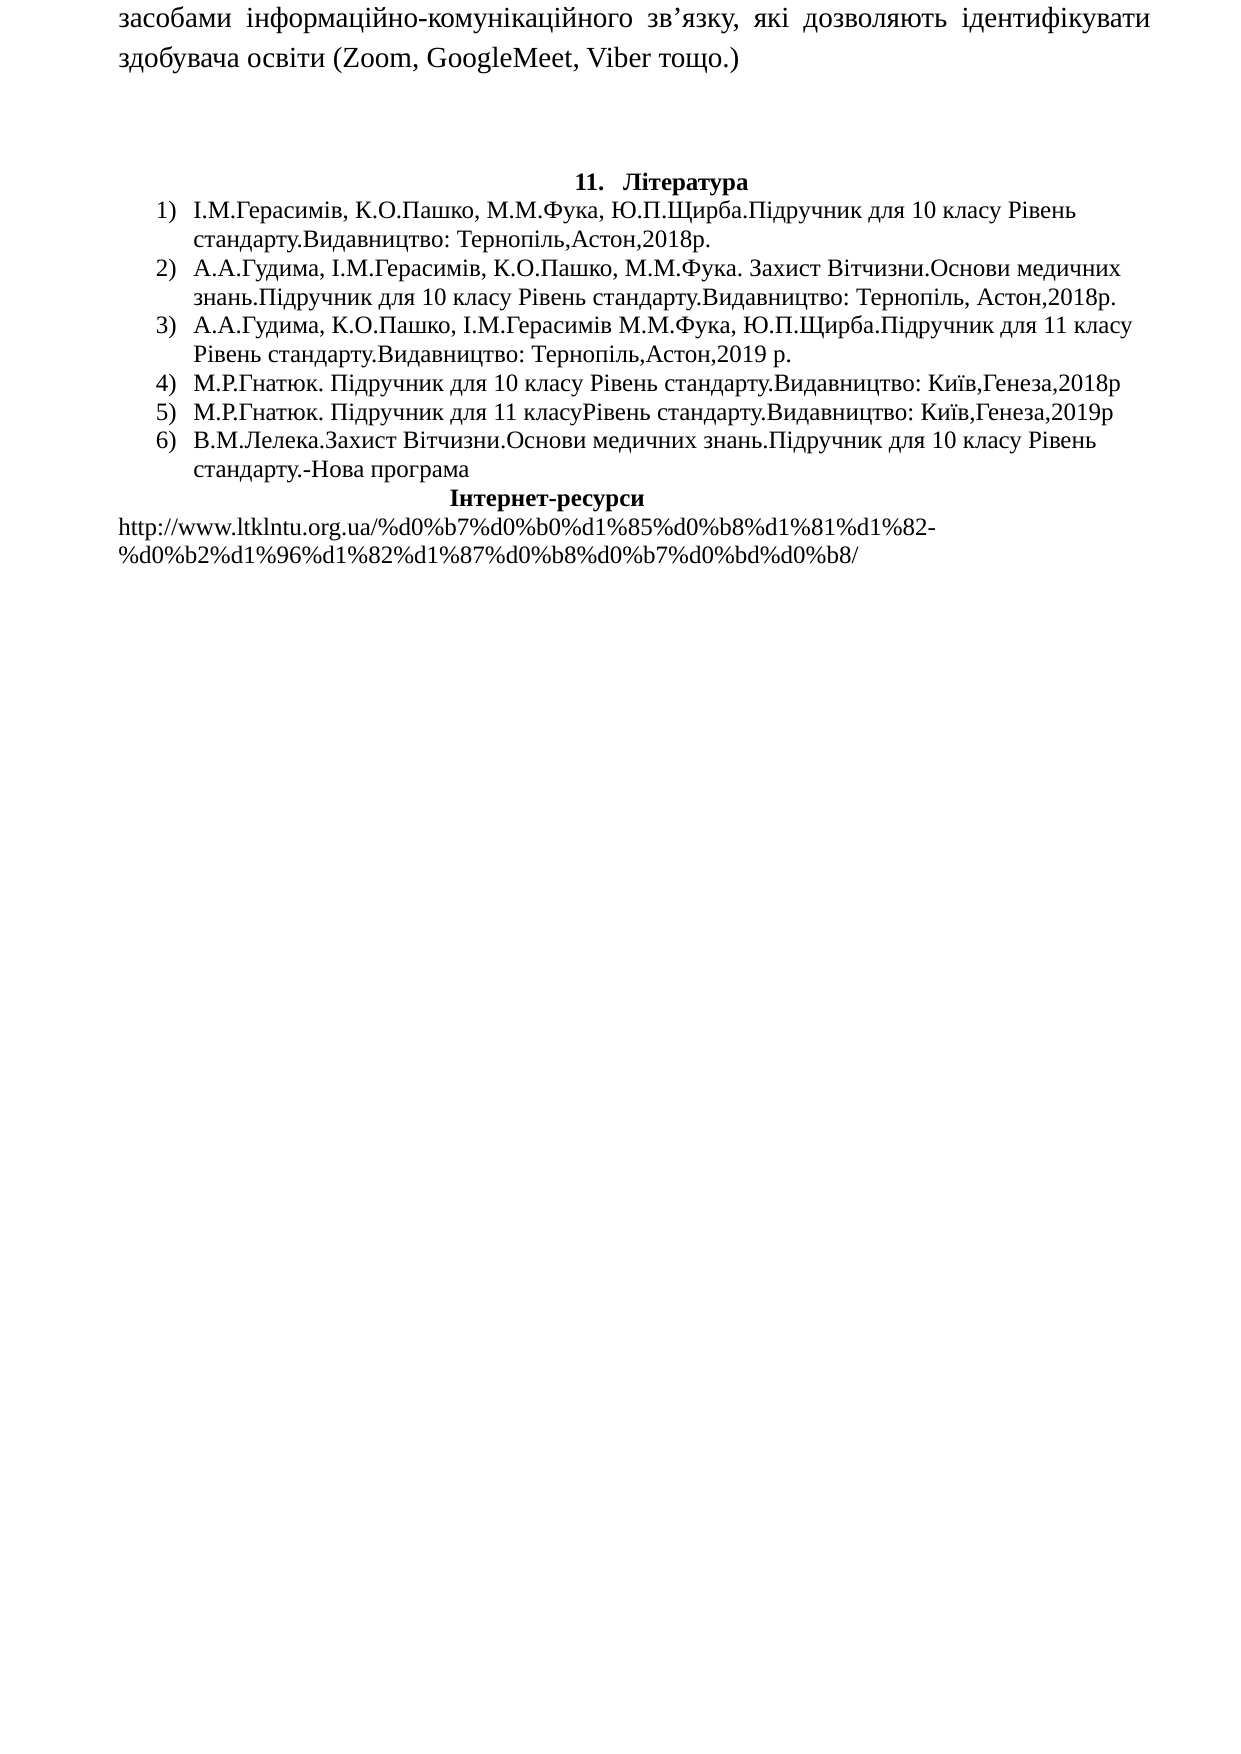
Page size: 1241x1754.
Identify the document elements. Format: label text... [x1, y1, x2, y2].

list В.М.Лелека.Захист Вітчизни.Основи медичних знань.Підручник для 10 класу Рівень стандарту.-Нова програма [156, 425, 1152, 483]
text засобами інформаційно-комунікаційного зв’язку, які дозволяють ідентифікувати здобувача освіти (Zoom, GoogleMeet, Viber тощо.) [118, 0, 1152, 74]
list А.А.Гудима, І.М.Герасимів, К.О.Пашко, М.М.Фука. Захист Вітчизни.Основи медичних знань.Підручник для 10 класу Рівень стандарту.Видавництво: Тернопіль, Астон,2018р. [156, 253, 1152, 310]
text Інтернет-ресурси [118, 483, 1152, 512]
list М.Р.Гнатюк. Підручник для 10 класу Рівень стандарту.Видавництво: Київ,Генеза,2018р [156, 368, 1152, 397]
list І.М.Герасимів, К.О.Пашко, М.М.Фука, Ю.П.Щирба.Підручник для 10 класу Рівень стандарту.Видавництво: Тернопіль,Астон,2018р. [156, 195, 1152, 253]
list А.А.Гудима, К.О.Пашко, І.М.Герасимів М.М.Фука, Ю.П.Щирба.Підручник для 11 класу Рівень стандарту.Видавництво: Тернопіль,Астон,2019 р. [156, 310, 1152, 368]
text http://www.ltklntu.org.ua/%d0%b7%d0%b0%d1%85%d0%b8%d1%81%d1%82-%d0%b2%d1%96%d1%82%d1%87%d0%b8%d0%b7%d0%bd%d0%b8/ [118, 512, 1152, 569]
list М.Р.Гнатюк. Підручник для 11 класуРівень стандарту.Видавництво: Київ,Генеза,2019р [156, 397, 1152, 425]
text 11. Література [118, 167, 1152, 195]
